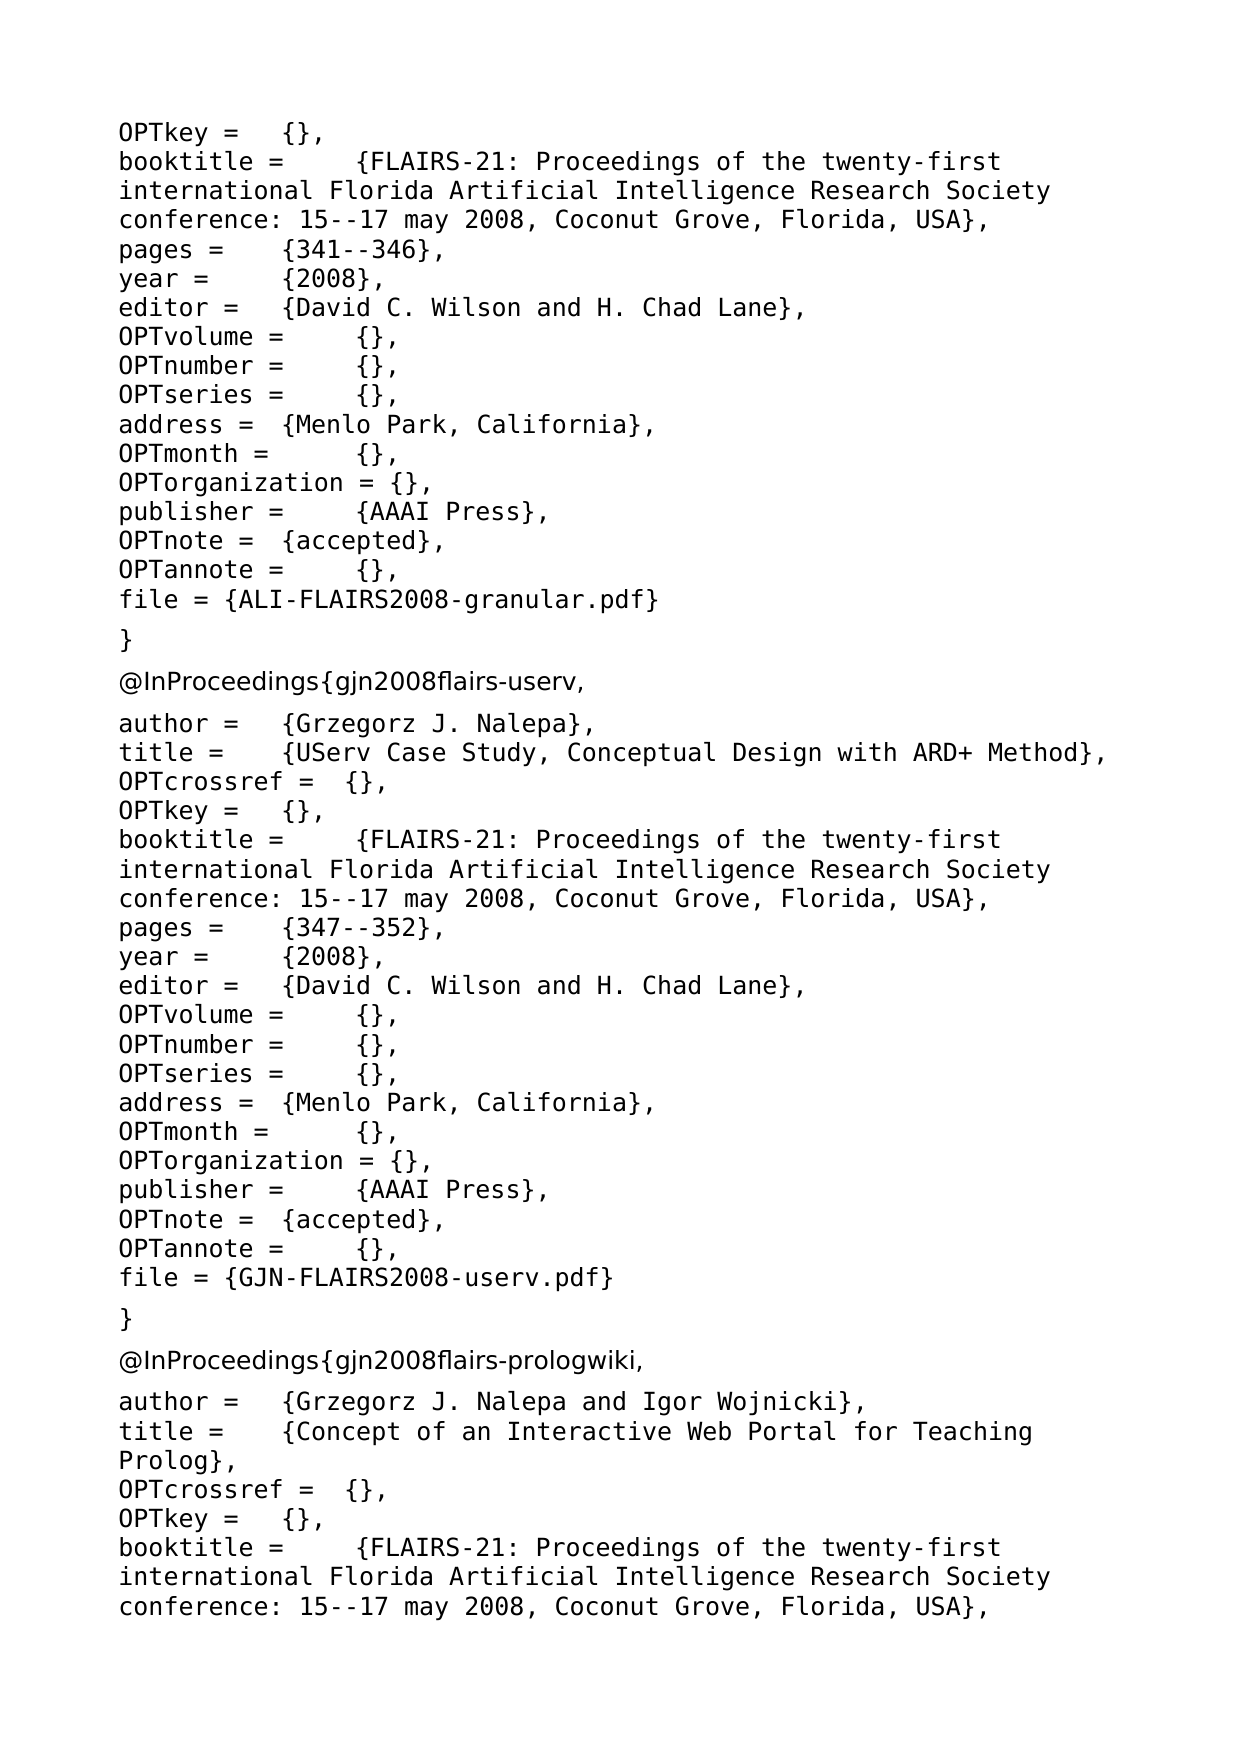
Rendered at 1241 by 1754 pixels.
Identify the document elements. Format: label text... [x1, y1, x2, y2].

text } [118, 1304, 1122, 1333]
text author = {Grzegorz J. Nalepa and Igor Wojnicki}, title = {Concept of an Interactive Web Portal for Teaching Prolog}, OPTcrossref = {}, OPTkey = {}, booktitle = {FLAIRS-21: Proceedings of the twenty-first international Florida Artificial Intelligence Research Society conference: 15--17 may 2008, Coconut Grove, Florida, USA}, [118, 1387, 1122, 1621]
text OPTkey = {}, booktitle = {FLAIRS-21: Proceedings of the twenty-first international Florida Artificial Intelligence Research Society conference: 15--17 may 2008, Coconut Grove, Florida, USA}, pages = {341--346}, year = {2008}, editor = {David C. Wilson and H. Chad Lane}, OPTvolume = {}, OPTnumber = {}, OPTseries = {}, address = {Menlo Park, California}, OPTmonth = {}, OPTorganization = {}, publisher = {AAAI Press}, OPTnote = {accepted}, OPTannote = {}, file = {ALI-FLAIRS2008-granular.pdf} [118, 118, 1122, 614]
text author = {Grzegorz J. Nalepa}, title = {UServ Case Study, Conceptual Design with ARD+ Method}, OPTcrossref = {}, OPTkey = {}, booktitle = {FLAIRS-21: Proceedings of the twenty-first international Florida Artificial Intelligence Research Society conference: 15--17 may 2008, Coconut Grove, Florida, USA}, pages = {347--352}, year = {2008}, editor = {David C. Wilson and H. Chad Lane}, OPTvolume = {}, OPTnumber = {}, OPTseries = {}, address = {Menlo Park, California}, OPTmonth = {}, OPTorganization = {}, publisher = {AAAI Press}, OPTnote = {accepted}, OPTannote = {}, file = {GJN-FLAIRS2008-userv.pdf} [118, 709, 1122, 1292]
text @InProceedings{gjn2008flairs-prologwiki, [118, 1346, 1122, 1375]
text } [118, 626, 1122, 655]
text @InProceedings{gjn2008flairs-userv, [118, 667, 1122, 697]
